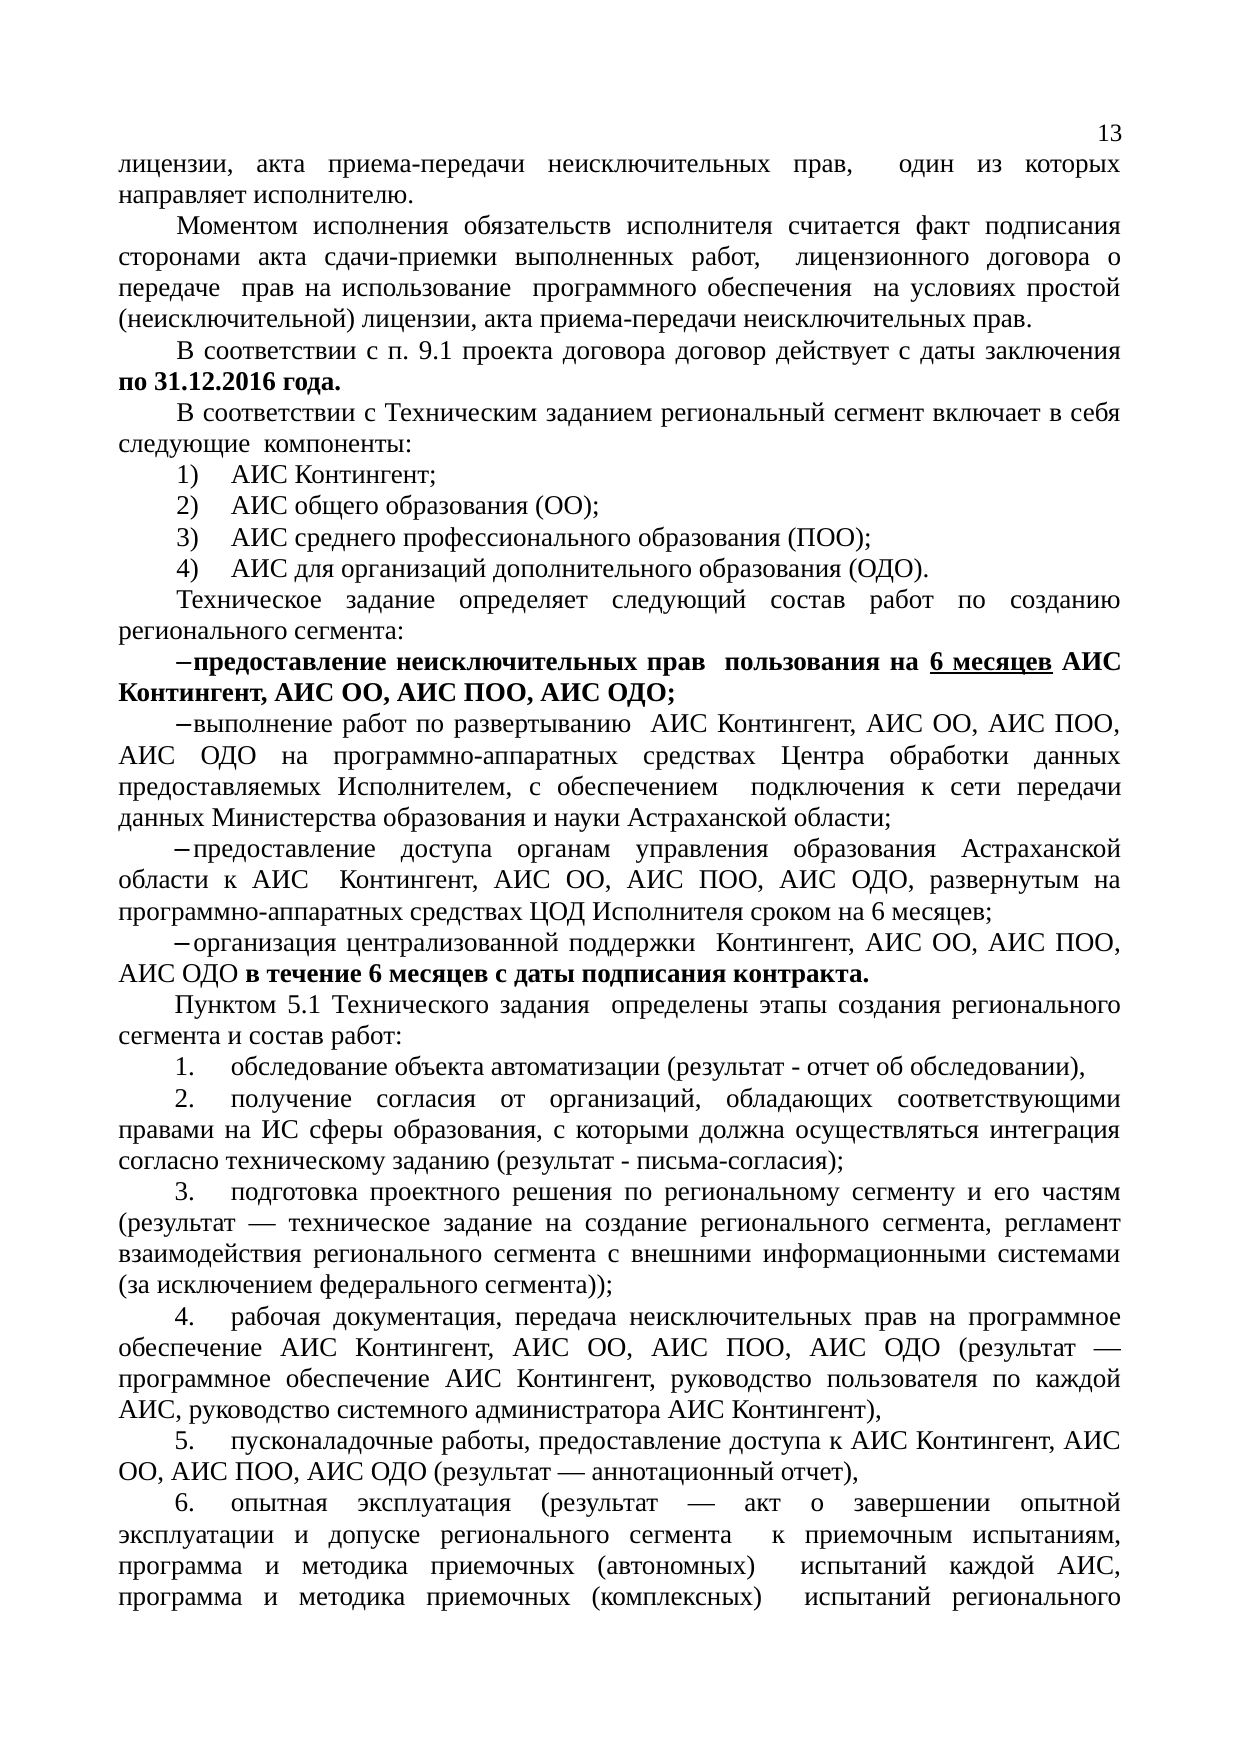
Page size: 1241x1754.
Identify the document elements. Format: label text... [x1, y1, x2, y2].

text лицензии, акта приема-передачи неисключительных прав, один из которых направляет исполнителю. [118, 147, 1122, 209]
list подготовка проектного решения по региональному сегменту и его частям (результат — техническое задание на создание регионального сегмента, регламент взаимодействия регионального сегмента с внешними информационными системами (за исключением федерального сегмента)); [118, 1175, 1122, 1300]
list выполнение работ по развертыванию АИС Контингент, АИС ОО, АИС ПОО, АИС ОДО на программно-аппаратных средствах Центра обработки данных предоставляемых Исполнителем, с обеспечением подключения к сети передачи данных Министерства образования и науки Астраханской области; [118, 708, 1122, 832]
list пусконаладочные работы, предоставление доступа к АИС Контингент, АИС ОО, АИС ПОО, АИС ОДО (результат — аннотационный отчет), [118, 1424, 1122, 1487]
list АИС для организаций дополнительного образования (ОДО). [118, 552, 1122, 583]
text В соответствии с Техническим заданием региональный сегмент включает в себя следующие компоненты: [118, 396, 1122, 458]
list рабочая документация, передача неисключительных прав на программное обеспечение АИС Контингент, АИС ОО, АИС ПОО, АИС ОДО (результат — программное обеспечение АИС Контингент, руководство пользователя по каждой АИС, руководство системного администратора АИС Контингент), [118, 1300, 1122, 1424]
list опытная эксплуатация (результат — акт о завершении опытной эксплуатации и допуске регионального сегмента к приемочным испытаниям, программа и методика приемочных (автономных) испытаний каждой АИС, программа и методика приемочных (комплексных) испытаний регионального [118, 1487, 1122, 1611]
list получение согласия от организаций, обладающих соответствующими правами на ИС сферы образования, с которыми должна осуществляться интеграция согласно техническому заданию (результат - письма-согласия); [118, 1082, 1122, 1175]
list предоставление доступа органам управления образования Астраханской области к АИС Контингент, АИС ОО, АИС ПОО, АИС ОДО, развернутым на программно-аппаратных средствах ЦОД Исполнителя сроком на 6 месяцев; [118, 832, 1122, 926]
list АИС среднего профессионального образования (ПОО); [118, 521, 1122, 552]
list АИС Контингент; [118, 458, 1122, 489]
list предоставление неисключительных прав пользования на 6 месяцев АИС Контингент, АИС ОО, АИС ПОО, АИС ОДО; [118, 645, 1122, 708]
text Пунктом 5.1 Технического задания определены этапы создания регионального сегмента и состав работ: [118, 988, 1122, 1051]
text Моментом исполнения обязательств исполнителя считается факт подписания сторонами акта сдачи-приемки выполненных работ, лицензионного договора о передаче прав на использование программного обеспечения на условиях простой (неисключительной) лицензии, акта приема-передачи неисключительных прав. [118, 209, 1122, 334]
list АИС общего образования (ОО); [118, 489, 1122, 521]
list организация централизованной поддержки Контингент, АИС ОО, АИС ПОО, АИС ОДО в течение 6 месяцев с даты подписания контракта. [118, 926, 1122, 988]
list обследование объекта автоматизации (результат - отчет об обследовании), [118, 1051, 1122, 1082]
text Техническое задание определяет следующий состав работ по созданию регионального сегмента: [118, 583, 1122, 645]
text В соответствии с п. 9.1 проекта договора договор действует с даты заключения по 31.12.2016 года. [118, 334, 1122, 396]
